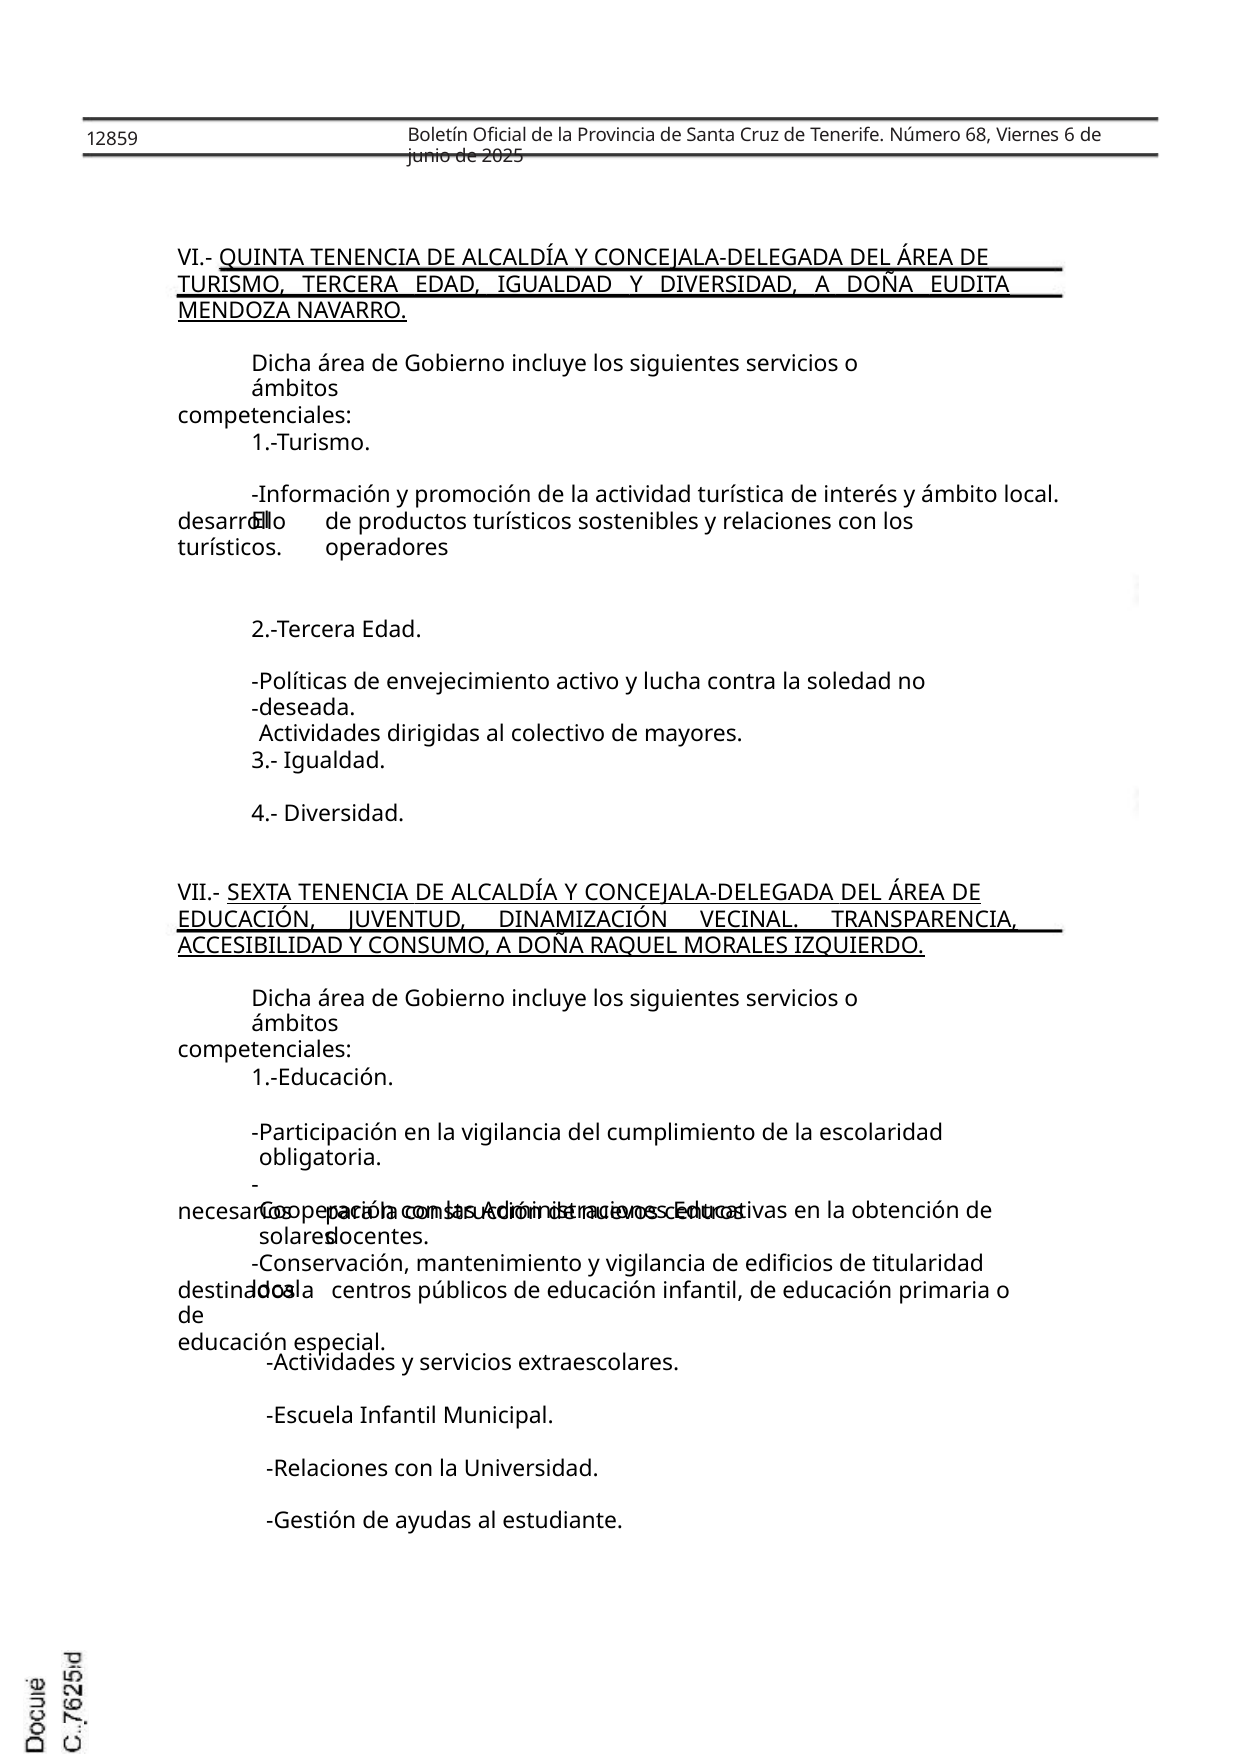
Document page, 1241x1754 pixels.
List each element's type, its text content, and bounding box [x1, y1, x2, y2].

text 1.-Turismo. [251, 430, 399, 455]
text TURISMO, TERCERA EDAD, IGUALDAD Y DIVERSIDAD, A DOÑA EUDITA [177, 272, 1088, 297]
text - [266, 1508, 273, 1534]
text - [266, 1456, 273, 1481]
text 1 [86, 128, 95, 149]
text Dicha área de Gobierno incluye los siguientes servicios o ámbitos [251, 986, 943, 1037]
text competenciales: [177, 403, 943, 428]
text necesarios [177, 1199, 313, 1224]
text VII.- SEXTA TENENCIA DE ALCALDÍA Y CONCEJALA-DELEGADA DEL ÁREA DE [177, 880, 1088, 906]
text EDUCACIÓN, JUVENTUD, DINAMIZACIÓN VECINAL. TRANSPARENCIA, [177, 907, 1088, 932]
text educación especial. [177, 1330, 1026, 1355]
text Relaciones con la Universidad. [273, 1456, 613, 1481]
text VI.- QUINTA TENENCIA DE ALCALDÍA Y CONCEJALA-DELEGADA DEL ÁREA DE [177, 245, 1088, 271]
text - [251, 1120, 258, 1145]
text para la construcción de nuevos centros docentes. [325, 1199, 854, 1250]
text - [251, 669, 258, 695]
text Cooperación con las Administraciones Educativas en la obtención de solares [258, 1198, 1066, 1249]
text Boletín Oficial de la Provincia de Santa Cruz de Tenerife. Número 68, Viernes 6 de junio de 2025 [407, 125, 1147, 167]
text - [266, 1350, 273, 1376]
text - [251, 1172, 283, 1198]
text Políticas de envejecimiento activo y lucha contra la soledad no deseada. [258, 669, 1020, 721]
text - [266, 1403, 273, 1428]
text de productos turísticos sostenibles y relaciones con los operadores [325, 509, 1031, 560]
text - [251, 696, 258, 721]
text 2.-Tercera Edad. [251, 617, 454, 642]
text Gestión de ayudas al estudiante. [273, 1508, 632, 1534]
text desarrollo [177, 509, 303, 534]
text Escuela Infantil Municipal. [273, 1403, 563, 1428]
text ACCESIBILIDAD Y CONSUMO, A DOÑA RAQUEL MORALES IZQUIERDO. [177, 933, 1088, 958]
text competenciales: [177, 1037, 943, 1063]
text -Conservación, mantenimiento y vigilancia de edificios de titularidad local [251, 1251, 1017, 1278]
text Participación en la vigilancia del cumplimiento de la escolaridad obligatoria. [258, 1120, 1066, 1171]
text 4.- Diversidad. [251, 801, 432, 827]
text MENDOZA NAVARRO. [177, 298, 1088, 324]
text -Información y promoción de la actividad turística de interés y ámbito local. El [251, 482, 1060, 534]
text Actividades y servicios extraescolares. [273, 1350, 691, 1376]
text 3.- Igualdad. [251, 748, 409, 774]
text Actividades dirigidas al colectivo de mayores. [258, 721, 1020, 747]
text Dicha área de Gobierno incluye los siguientes servicios o ámbitos [251, 351, 943, 402]
text 2859 [95, 128, 157, 149]
text 1.-Educación. [251, 1064, 425, 1090]
text turísticos. [177, 535, 303, 561]
text destinados a centros públicos de educación infantil, de educación primaria o de [177, 1278, 1026, 1329]
